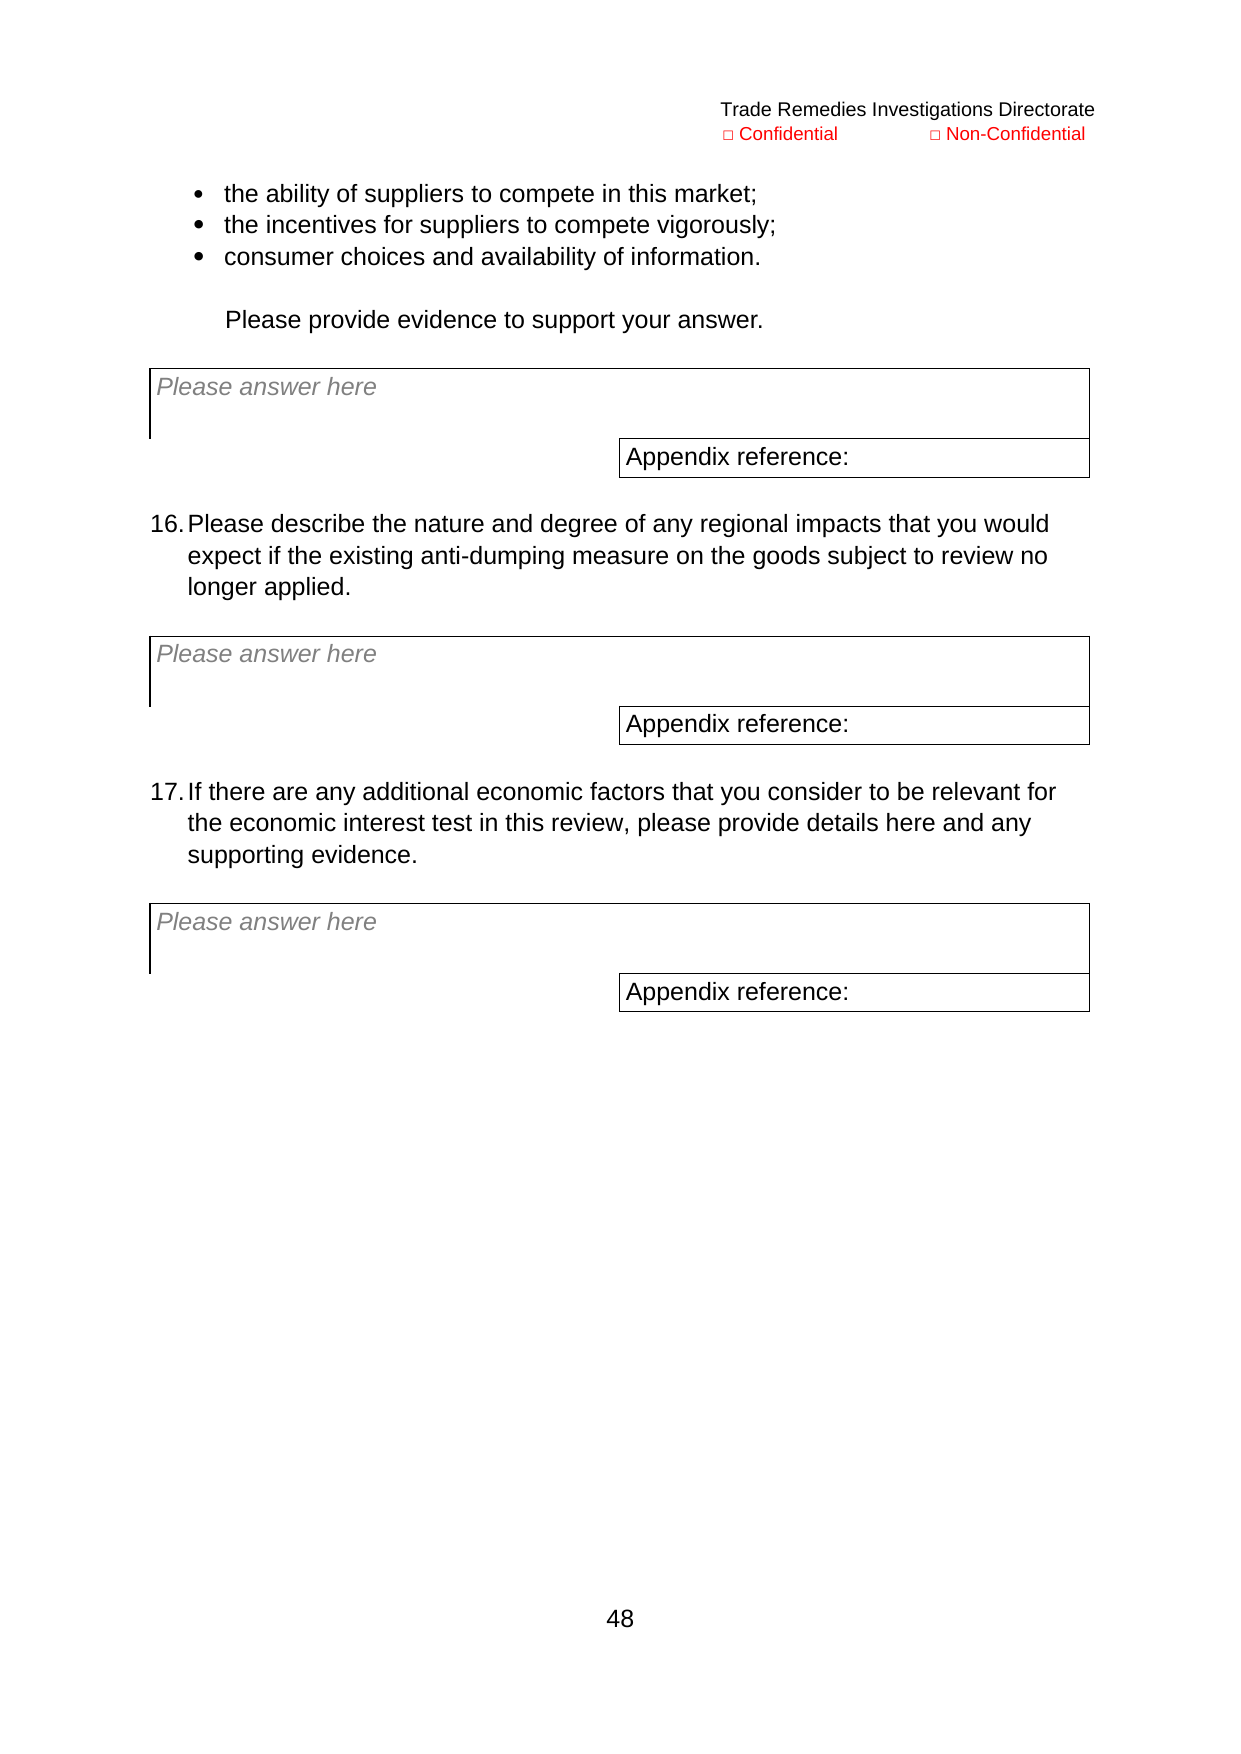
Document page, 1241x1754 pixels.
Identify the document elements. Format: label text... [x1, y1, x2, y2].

table_cell Appendix reference: [620, 439, 1089, 477]
list If there are any additional economic factors that you consider to be relevant for the economic interest test in this review, please provide details here and any supporting evidence. [150, 777, 1090, 868]
list Please describe the nature and degree of any regional impacts that you would expect if the existing anti-dumping measure on the goods subject to review no longer applied. [150, 509, 1090, 601]
table_cell Appendix reference: [620, 707, 1089, 744]
table_cell [150, 439, 619, 477]
table_header Please answer here [151, 904, 1089, 973]
table_cell [150, 974, 619, 1011]
list consumer choices and availability of information. [194, 242, 1090, 271]
list the incentives for suppliers to compete vigorously; [194, 210, 1090, 239]
table_cell Appendix reference: [620, 974, 1089, 1011]
list the ability of suppliers to compete in this market; [194, 179, 1090, 207]
table_header Please answer here [151, 637, 1089, 706]
table_cell [150, 707, 619, 744]
list Please provide evidence to support your answer. [225, 305, 1090, 334]
table_header Please answer here [151, 369, 1089, 438]
